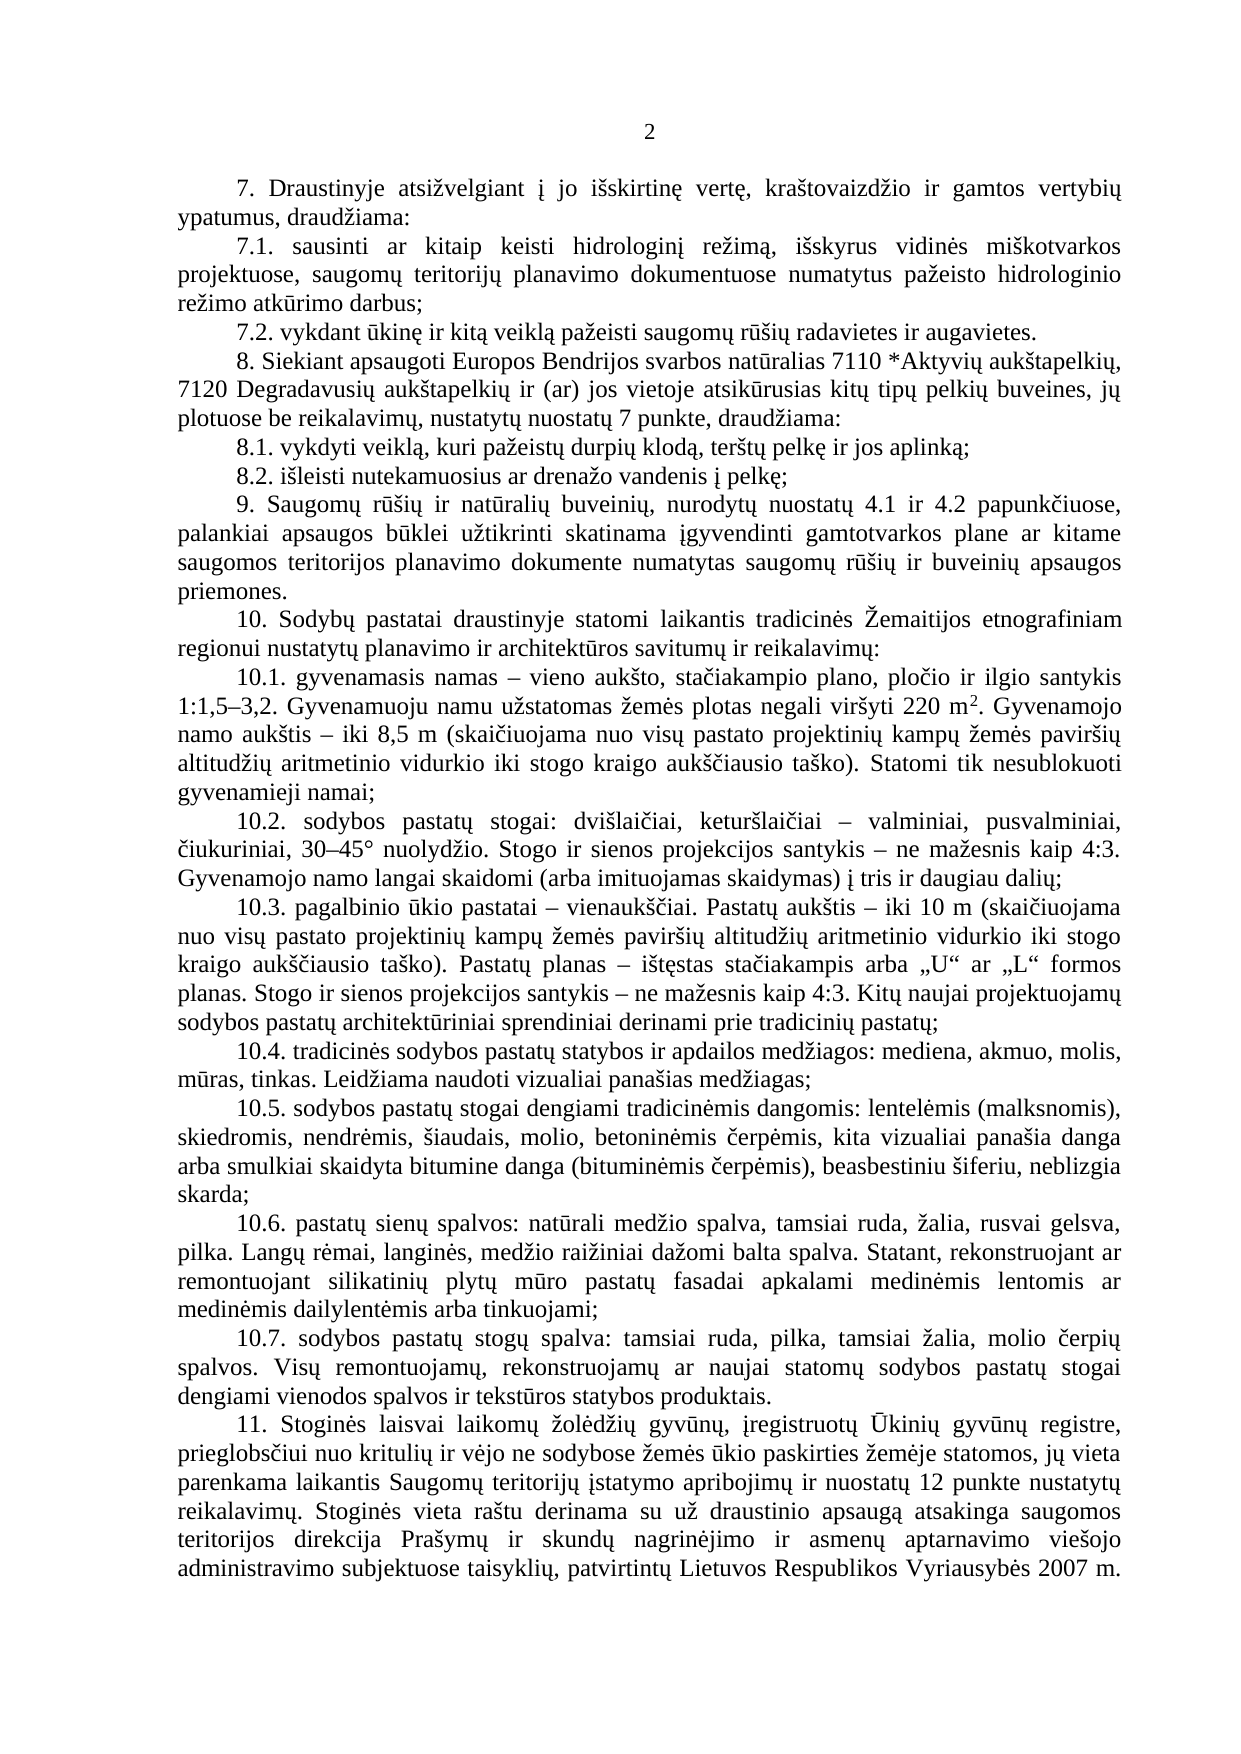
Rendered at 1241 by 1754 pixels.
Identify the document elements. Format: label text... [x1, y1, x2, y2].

text 7.1. sausinti ar kitaip keisti hidrologinį režimą, išskyrus vidinės miškotvarkos projektuose, saugomų teritorijų planavimo dokumentuose numatytus pažeisto hidrologinio režimo atkūrimo darbus; [177, 231, 1122, 317]
text 7. Draustinyje atsižvelgiant į jo išskirtinę vertę, kraštovaizdžio ir gamtos vertybių ypatumus, draudžiama: [177, 173, 1122, 231]
text 8. Siekiant apsaugoti Europos Bendrijos svarbos natūralias 7110 *Aktyvių aukštapelkių, 7120 Degradavusių aukštapelkių ir (ar) jos vietoje atsikūrusias kitų tipų pelkių buveines, jų plotuose be reikalavimų, nustatytų nuostatų 7 punkte, draudžiama: [177, 346, 1122, 432]
text 10. Sodybų pastatai draustinyje statomi laikantis tradicinės Žemaitijos etnografiniam regionui nustatytų planavimo ir architektūros savitumų ir reikalavimų: [177, 604, 1122, 662]
text 10.3. pagalbinio ūkio pastatai – vienaukščiai. Pastatų aukštis – iki 10 m (skaičiuojama nuo visų pastato projektinių kampų žemės paviršių altitudžių aritmetinio vidurkio iki stogo kraigo aukščiausio taško). Pastatų planas – ištęstas stačiakampis arba „U“ ar „L“ formos planas. Stogo ir sienos projekcijos santykis – ne mažesnis kaip 4:3. Kitų naujai projektuojamų sodybos pastatų architektūriniai sprendiniai derinami prie tradicinių pastatų; [177, 892, 1122, 1036]
text 8.2. išleisti nutekamuosius ar drenažo vandenis į pelkę; [177, 461, 1122, 489]
text 10.1. gyvenamasis namas – vieno aukšto, stačiakampio plano, pločio ir ilgio santykis 1:1,5–3,2. Gyvenamuoju namu užstatomas žemės plotas negali viršyti 220 m2. Gyvenamojo namo aukštis – iki 8,5 m (skaičiuojama nuo visų pastato projektinių kampų žemės paviršių altitudžių aritmetinio vidurkio iki stogo kraigo aukščiausio taško). Statomi tik nesublokuoti gyvenamieji namai; [177, 662, 1122, 806]
text 10.7. sodybos pastatų stogų spalva: tamsiai ruda, pilka, tamsiai žalia, molio čerpių spalvos. Visų remontuojamų, rekonstruojamų ar naujai statomų sodybos pastatų stogai dengiami vienodos spalvos ir tekstūros statybos produktais. [177, 1323, 1122, 1409]
text 10.5. sodybos pastatų stogai dengiami tradicinėmis dangomis: lentelėmis (malksnomis), skiedromis, nendrėmis, šiaudais, molio, betoninėmis čerpėmis, kita vizualiai panašia danga arba smulkiai skaidyta bitumine danga (bituminėmis čerpėmis), beasbestiniu šiferiu, neblizgia skarda; [177, 1093, 1122, 1208]
text 11. Stoginės laisvai laikomų žolėdžių gyvūnų, įregistruotų Ūkinių gyvūnų registre, prieglobsčiui nuo kritulių ir vėjo ne sodybose žemės ūkio paskirties žemėje statomos, jų vieta parenkama laikantis Saugomų teritorijų įstatymo apribojimų ir nuostatų 12 punkte nustatytų reikalavimų. Stoginės vieta raštu derinama su už draustinio apsaugą atsakinga saugomos teritorijos direkcija Prašymų ir skundų nagrinėjimo ir asmenų aptarnavimo viešojo administravimo subjektuose taisyklių, patvirtintų Lietuvos Respublikos Vyriausybės 2007 m. [177, 1409, 1122, 1582]
text 7.2. vykdant ūkinę ir kitą veiklą pažeisti saugomų rūšių radavietes ir augavietes. [177, 317, 1122, 346]
text 10.4. tradicinės sodybos pastatų statybos ir apdailos medžiagos: mediena, akmuo, molis, mūras, tinkas. Leidžiama naudoti vizualiai panašias medžiagas; [177, 1036, 1122, 1093]
text 10.6. pastatų sienų spalvos: natūrali medžio spalva, tamsiai ruda, žalia, rusvai gelsva, pilka. Langų rėmai, langinės, medžio raižiniai dažomi balta spalva. Statant, rekonstruojant ar remontuojant silikatinių plytų mūro pastatų fasadai apkalami medinėmis lentomis ar medinėmis dailylentėmis arba tinkuojami; [177, 1208, 1122, 1323]
text 9. Saugomų rūšių ir natūralių buveinių, nurodytų nuostatų 4.1 ir 4.2 papunkčiuose, palankiai apsaugos būklei užtikrinti skatinama įgyvendinti gamtotvarkos plane ar kitame saugomos teritorijos planavimo dokumente numatytas saugomų rūšių ir buveinių apsaugos priemones. [177, 489, 1122, 604]
text 8.1. vykdyti veiklą, kuri pažeistų durpių klodą, terštų pelkę ir jos aplinką; [177, 432, 1122, 461]
text 10.2. sodybos pastatų stogai: dvišlaičiai, keturšlaičiai – valminiai, pusvalminiai, čiukuriniai, 30–45° nuolydžio. Stogo ir sienos projekcijos santykis – ne mažesnis kaip 4:3. Gyvenamojo namo langai skaidomi (arba imituojamas skaidymas) į tris ir daugiau dalių; [177, 806, 1122, 892]
